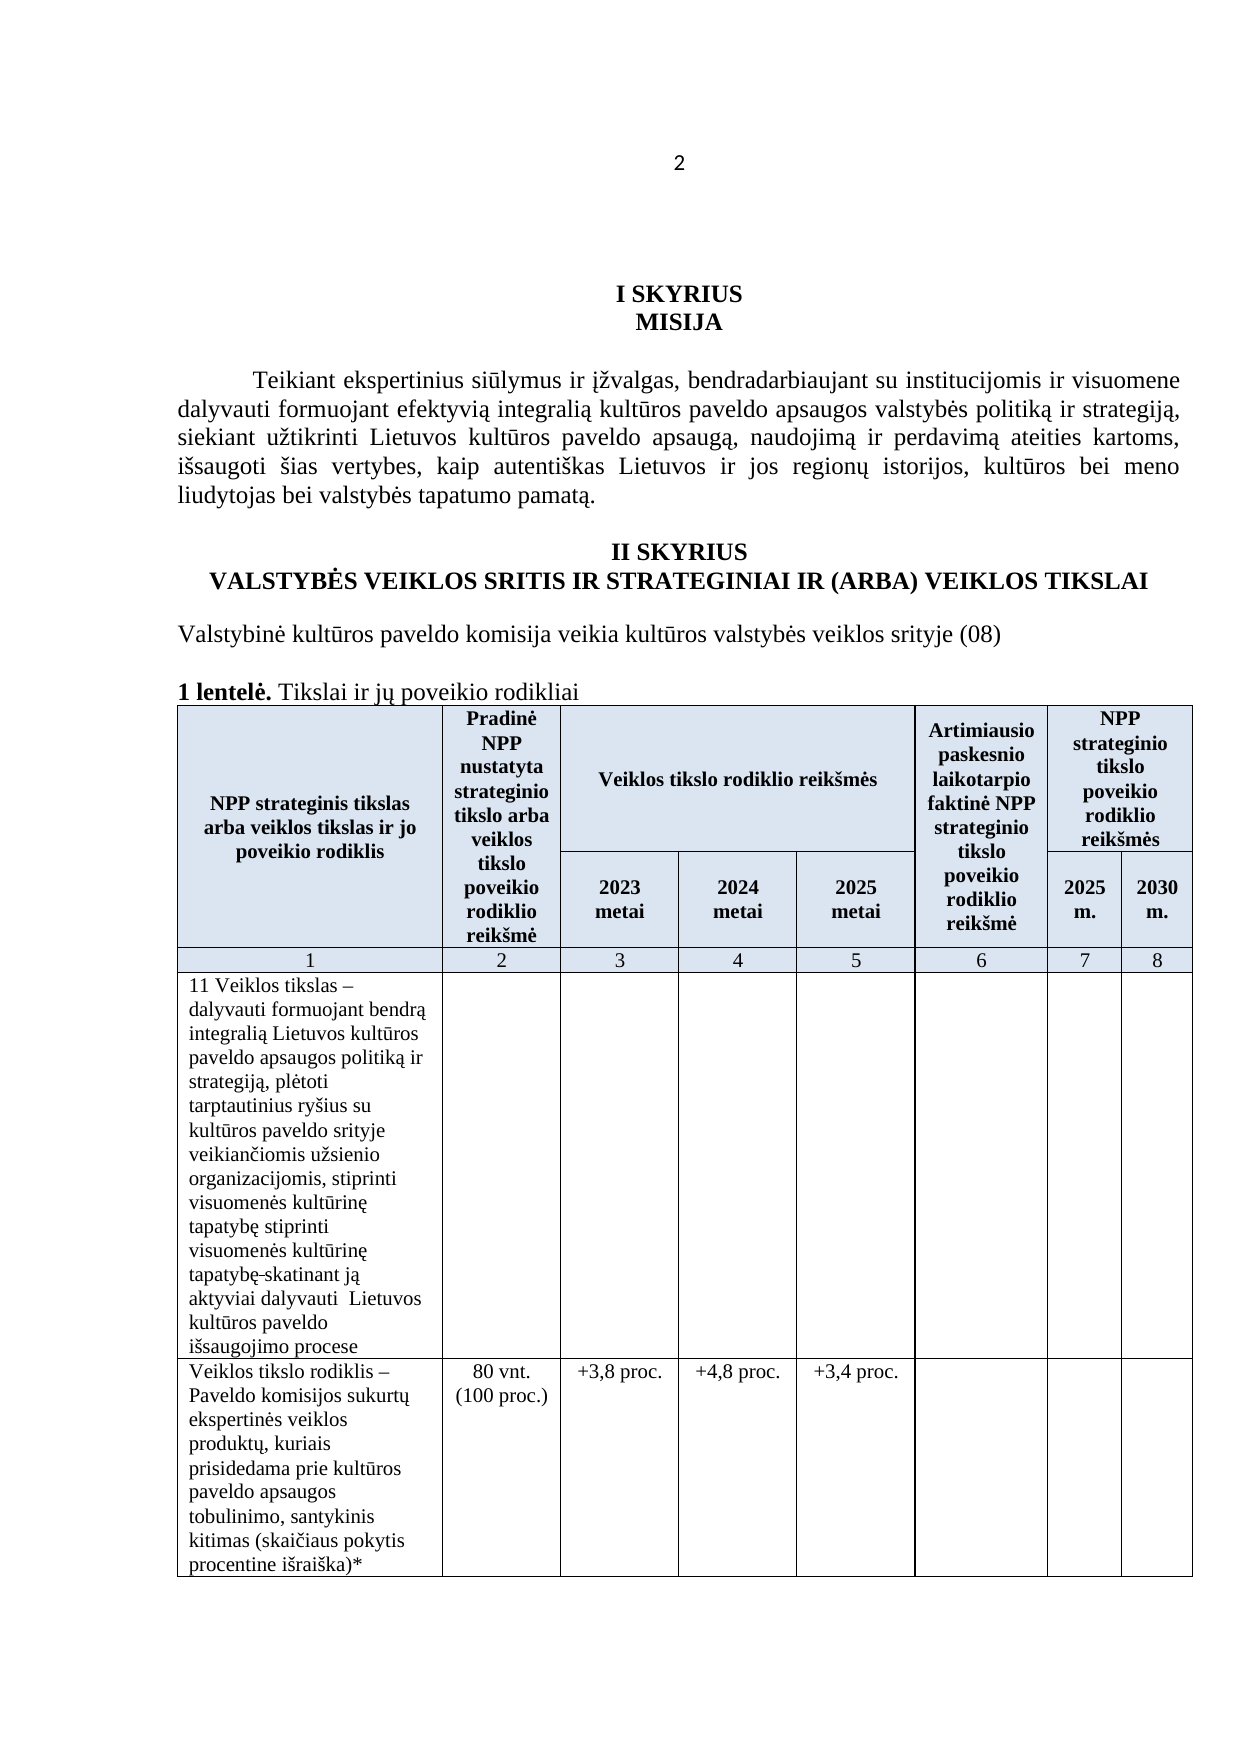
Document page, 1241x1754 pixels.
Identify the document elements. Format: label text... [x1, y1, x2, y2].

table_cell 2023 metai [561, 852, 678, 947]
table_cell 3 [561, 948, 678, 972]
text I SKYRIUS [177, 279, 1181, 307]
table_header NPP strateginio tikslo poveikio rodiklio reikšmės [1048, 706, 1192, 851]
table_cell [679, 973, 796, 1358]
table_cell 2025 metai [797, 852, 914, 947]
table_cell 2025 m. [1048, 852, 1121, 947]
table_cell [1048, 1359, 1121, 1576]
table_cell 2030 m. [1122, 852, 1192, 947]
table_header NPP strateginis tikslas arba veiklos tikslas ir jo poveikio rodiklis [178, 706, 442, 947]
table_cell [1122, 1359, 1192, 1576]
text VALSTYBĖS VEIKLOS SRITIS IR STRATEGINIAI IR (ARBA) VEIKLOS TIKSLAI [177, 566, 1181, 595]
table_cell [916, 973, 1047, 1358]
table_header Artimiausio paskesnio laikotarpio faktinė NPP strateginio tikslo poveikio rodiklio reikšmė [916, 706, 1047, 947]
text 1 lentelė. Tikslai ir jų poveikio rodikliai [177, 677, 1181, 705]
table_cell 8 [1122, 948, 1192, 972]
text MISIJA [177, 307, 1181, 336]
table_cell 2 [443, 948, 560, 972]
table_cell +3,8 proc. [561, 1359, 678, 1576]
table_cell 80 vnt. (100 proc.) [443, 1359, 560, 1576]
table_header Pradinė NPP nustatyta strateginio tikslo arba veiklos tikslo poveikio rodiklio reikšmė [443, 706, 560, 947]
table_cell [797, 973, 914, 1358]
table_cell 11 Veiklos tikslas – dalyvauti formuojant bendrą integralią Lietuvos kultūros paveldo apsaugos politiką ir strategiją, plėtoti tarptautinius ryšius su kultūros paveldo srityje veikiančiomis užsienio organizacijomis, stiprinti visuomenės kultūrinę tapatybę stiprinti visuomenės kultūrinę tapatybę skatinant ją aktyviai dalyvauti Lietuvos kultūros paveldo išsaugojimo procese [178, 973, 442, 1358]
table_cell 4 [679, 948, 796, 972]
table_cell [1048, 973, 1121, 1358]
text Valstybinė kultūros paveldo komisija veikia kultūros valstybės veiklos srityje (08) [177, 619, 1181, 648]
table_cell Veiklos tikslo rodiklis – Paveldo komisijos sukurtų ekspertinės veiklos produktų, kuriais prisidedama prie kultūros paveldo apsaugos tobulinimo, santykinis kitimas (skaičiaus pokytis procentine išraiška)* [178, 1359, 442, 1576]
table_cell [561, 973, 678, 1358]
table_cell 5 [797, 948, 914, 972]
table_cell +4,8 proc. [679, 1359, 796, 1576]
table_header Veiklos tikslo rodiklio reikšmės [561, 706, 914, 851]
table_cell [916, 1359, 1047, 1576]
table_cell 7 [1048, 948, 1121, 972]
table_cell 6 [916, 948, 1047, 972]
text Teikiant ekspertinius siūlymus ir įžvalgas, bendradarbiaujant su institucijomis ir visuomene dalyvauti formuojant efektyvią integralią kultūros paveldo apsaugos valstybės politiką ir strategiją, siekiant užtikrinti Lietuvos kultūros paveldo apsaugą, naudojimą ir perdavimą ateities kartoms, išsaugoti šias vertybes, kaip autentiškas Lietuvos ir jos regionų istorijos, kultūros bei meno liudytojas bei valstybės tapatumo pamatą. [177, 365, 1181, 509]
table_cell [1122, 973, 1192, 1358]
table_cell [443, 973, 560, 1358]
table_cell 2024 metai [679, 852, 796, 947]
table_cell 1 [178, 948, 442, 972]
text II SKYRIUS [177, 537, 1181, 566]
table_cell +3,4 proc. [797, 1359, 914, 1576]
